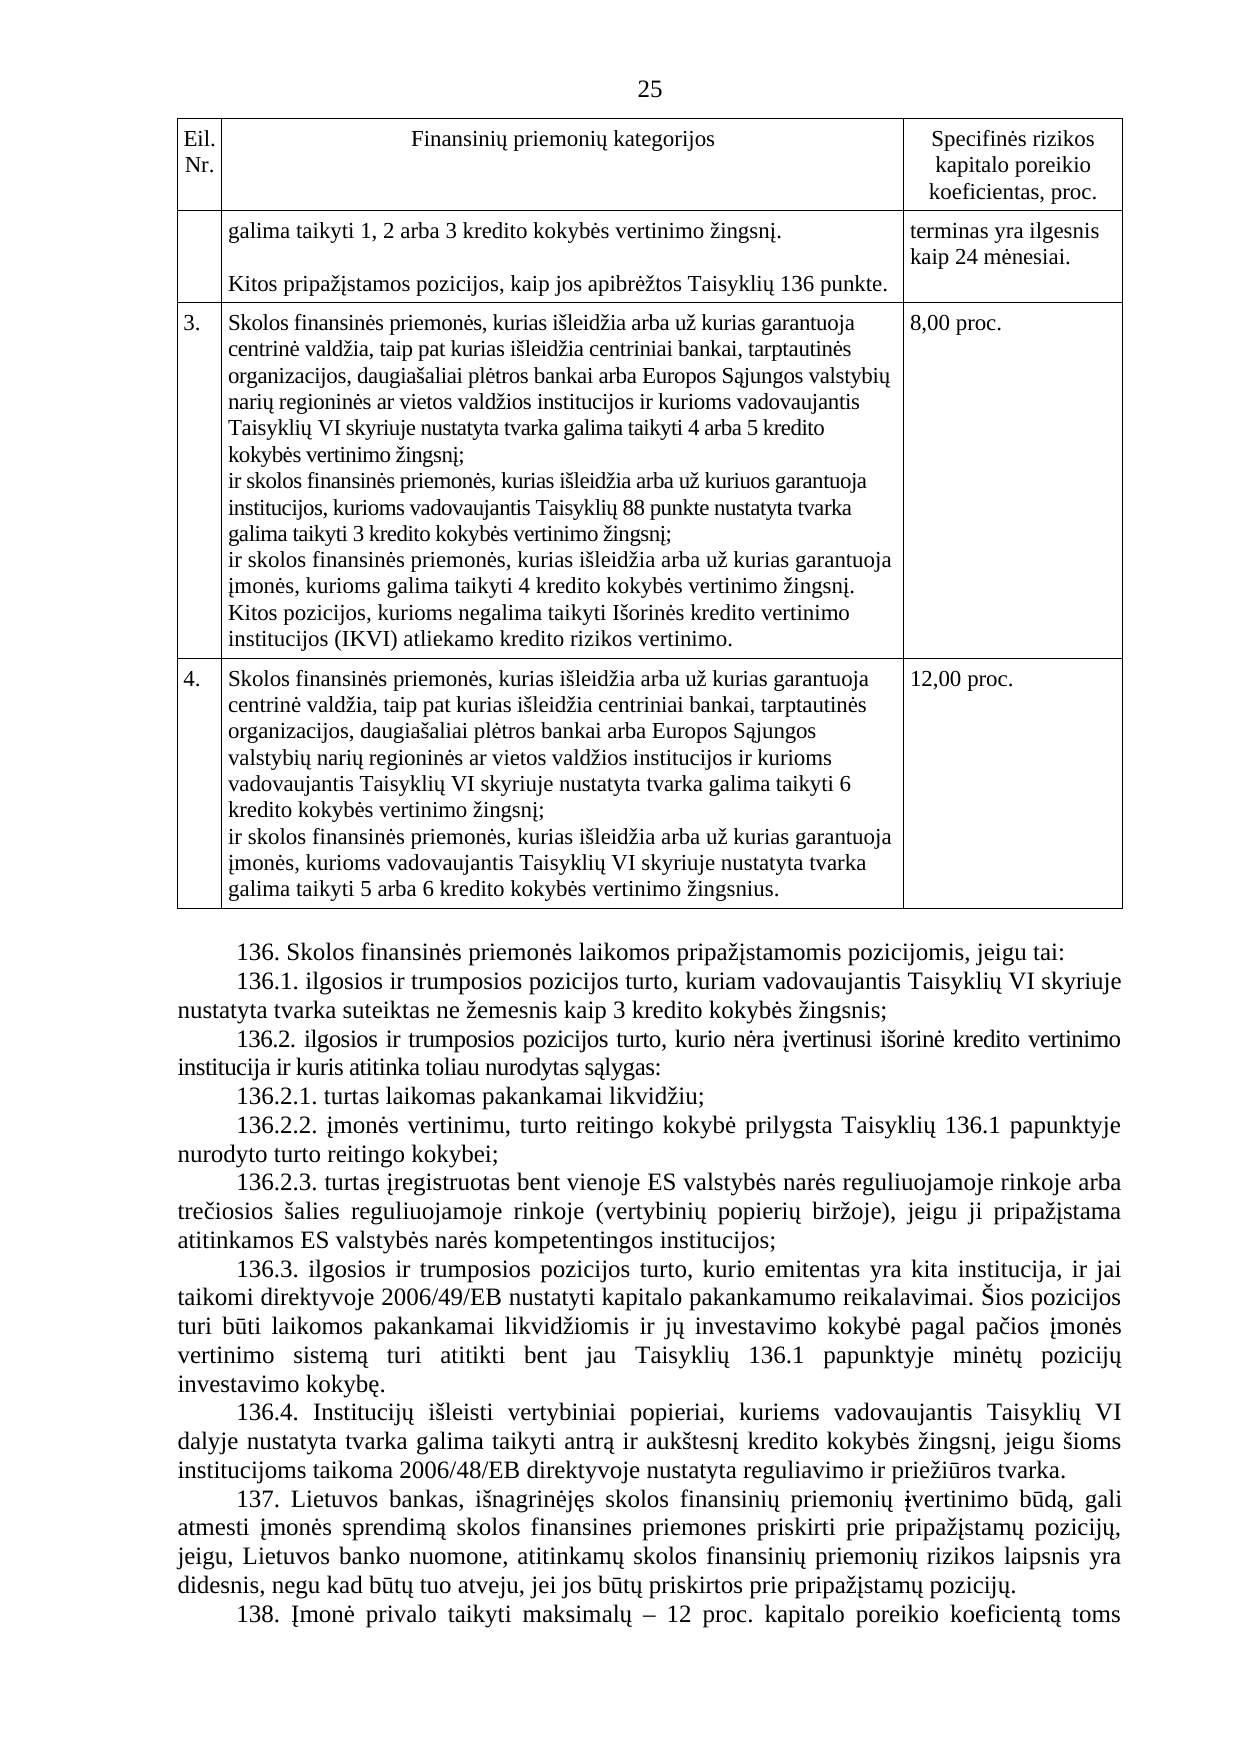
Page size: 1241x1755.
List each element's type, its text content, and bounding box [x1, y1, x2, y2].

table_cell terminas yra ilgesnis kaip 24 mėnesiai. [904, 211, 1122, 302]
table_cell 8,00 proc. [904, 303, 1122, 658]
text 136.2.3. turtas įregistruotas bent vienoje ES valstybės narės reguliuojamoje rinkoje arba trečiosios šalies reguliuojamoje rinkoje (vertybinių popierių biržoje), jeigu ji pripažįstama atitinkamos ES valstybės narės kompetentingos institucijos; [177, 1167, 1122, 1254]
table_cell 3. [178, 303, 221, 658]
text 136. Skolos finansinės priemonės laikomos pripažįstamomis pozicijomis, jeigu tai: [177, 937, 1122, 966]
table_cell galima taikyti 1, 2 arba 3 kredito kokybės vertinimo žingsnį. Kitos pripažįstamos pozicijos, kaip jos apibrėžtos Taisyklių 136 punkte. [222, 211, 903, 302]
table_cell 12,00 proc. [904, 659, 1122, 908]
text 136.1. ilgosios ir trumposios pozicijos turto, kuriam vadovaujantis Taisyklių VI skyriuje nustatyta tvarka suteiktas ne žemesnis kaip 3 kredito kokybės žingsnis; [177, 966, 1122, 1024]
table_cell 4. [178, 659, 221, 908]
text 136.3. ilgosios ir trumposios pozicijos turto, kurio emitentas yra kita institucija, ir jai taikomi direktyvoje 2006/49/EB nustatyti kapitalo pakankamumo reikalavimai. Šios pozicijos turi būti laikomos pakankamai likvidžiomis ir jų investavimo kokybė pagal pačios įmonės vertinimo sistemą turi atitikti bent jau Taisyklių 136.1 papunktyje minėtų pozicijų investavimo kokybę. [177, 1254, 1122, 1397]
table_header Finansinių priemonių kategorijos [222, 119, 903, 210]
table_cell Skolos finansinės priemonės, kurias išleidžia arba už kurias garantuoja centrinė valdžia, taip pat kurias išleidžia centriniai bankai, tarptautinės organizacijos, daugiašaliai plėtros bankai arba Europos Sąjungos valstybių narių regioninės ar vietos valdžios institucijos ir kurioms vadovaujantis Taisyklių VI skyriuje nustatyta tvarka galima taikyti 6 kredito kokybės vertinimo žingsnį; ir skolos finansinės priemonės, kurias išleidžia arba už kurias garantuoja įmonės, kurioms vadovaujantis Taisyklių VI skyriuje nustatyta tvarka galima taikyti 5 arba 6 kredito kokybės vertinimo žingsnius. [222, 659, 903, 908]
table_cell Skolos finansinės priemonės, kurias išleidžia arba už kurias garantuoja centrinė valdžia, taip pat kurias išleidžia centriniai bankai, tarptautinės organizacijos, daugiašaliai plėtros bankai arba Europos Sąjungos valstybių narių regioninės ar vietos valdžios institucijos ir kurioms vadovaujantis Taisyklių VI skyriuje nustatyta tvarka galima taikyti 4 arba 5 kredito kokybės vertinimo žingsnį; ir skolos finansinės priemonės, kurias išleidžia arba už kuriuos garantuoja institucijos, kurioms vadovaujantis Taisyklių 88 punkte nustatyta tvarka galima taikyti 3 kredito kokybės vertinimo žingsnį; ir skolos finansinės priemonės, kurias išleidžia arba už kurias garantuoja įmonės, kurioms galima taikyti 4 kredito kokybės vertinimo žingsnį. Kitos pozicijos, kurioms negalima taikyti Išorinės kredito vertinimo institucijos (IKVI) atliekamo kredito rizikos vertinimo. [222, 303, 903, 658]
table_header Eil. Nr. [178, 119, 221, 210]
text 136.2.2. įmonės vertinimu, turto reitingo kokybė prilygsta Taisyklių 136.1 papunktyje nurodyto turto reitingo kokybei; [177, 1110, 1122, 1167]
text 136.2.1. turtas laikomas pakankamai likvidžiu; [177, 1081, 1122, 1110]
table_header Specifinės rizikos kapitalo poreikio koeficientas, proc. [904, 119, 1122, 210]
text 136.2. ilgosios ir trumposios pozicijos turto, kurio nėra įvertinusi išorinė kredito vertinimo institucija ir kuris atitinka toliau nurodytas sąlygas: [177, 1024, 1122, 1081]
table_cell [178, 211, 221, 302]
text 136.4. Institucijų išleisti vertybiniai popieriai, kuriems vadovaujantis Taisyklių VI dalyje nustatyta tvarka galima taikyti antrą ir aukštesnį kredito kokybės žingsnį, jeigu šioms institucijoms taikoma 2006/48/EB direktyvoje nustatyta reguliavimo ir priežiūros tvarka. [177, 1397, 1122, 1484]
text 137. Lietuvos bankas, išnagrinėjęs skolos finansinių priemonių įvertinimo būdą, gali atmesti įmonės sprendimą skolos finansines priemones priskirti prie pripažįstamų pozicijų, jeigu, Lietuvos banko nuomone, atitinkamų skolos finansinių priemonių rizikos laipsnis yra didesnis, negu kad būtų tuo atveju, jei jos būtų priskirtos prie pripažįstamų pozicijų. [177, 1484, 1122, 1599]
text 138. Įmonė privalo taikyti maksimalų – 12 proc. kapitalo poreikio koeficientą toms [177, 1599, 1122, 1627]
